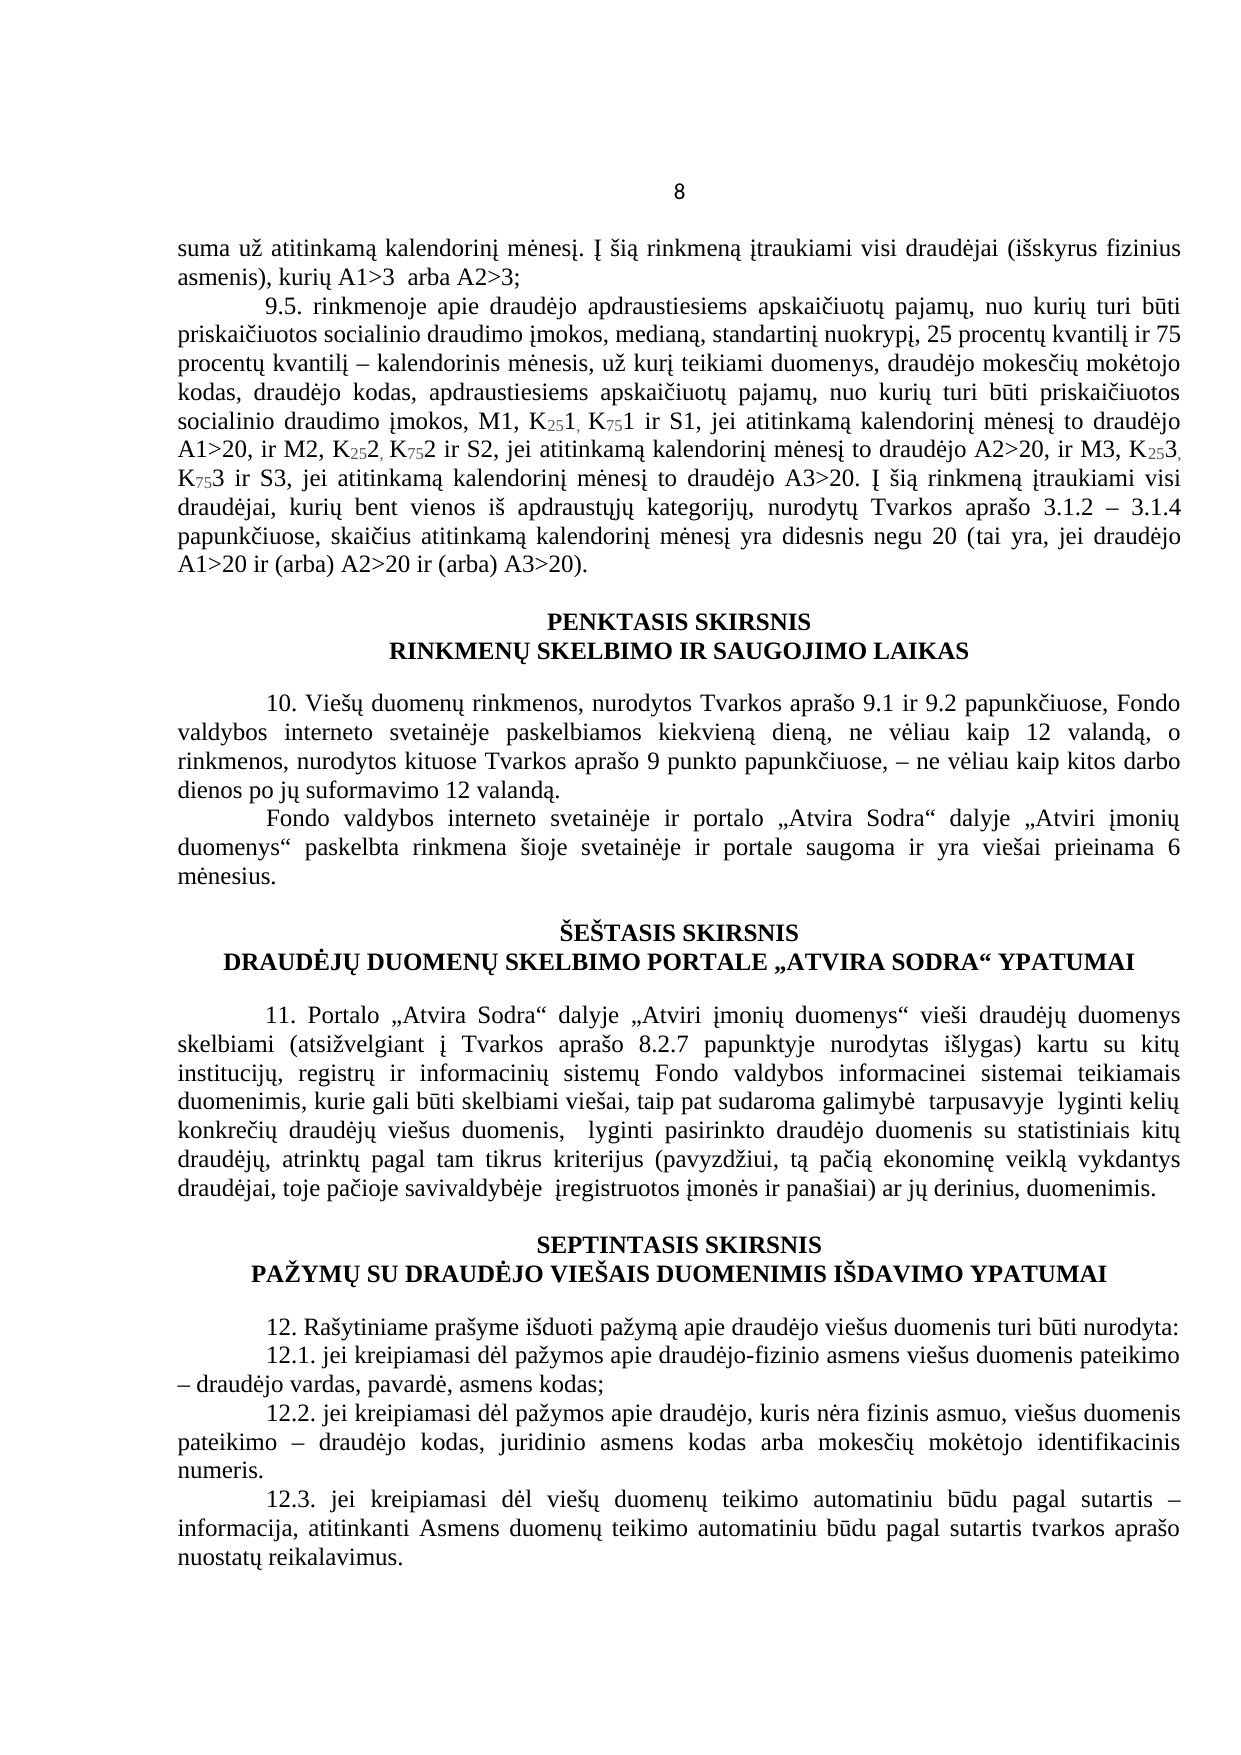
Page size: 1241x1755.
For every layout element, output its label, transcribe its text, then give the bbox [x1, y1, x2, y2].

text Fondo valdybos interneto svetainėje ir portalo „Atvira Sodra“ dalyje „Atviri įmonių duomenys“ paskelbta rinkmena šioje svetainėje ir portale saugoma ir yra viešai prieinama 6 mėnesius. [177, 803, 1181, 890]
text šeštasis skirsnis [177, 918, 1181, 947]
text 12.3. jei kreipiamasi dėl viešų duomenų teikimo automatiniu būdu pagal sutartis – informacija, atitinkanti Asmens duomenų teikimo automatiniu būdu pagal sutartis tvarkos aprašo nuostatų reikalavimus. [177, 1484, 1181, 1570]
text penktasis skirsnis [177, 607, 1181, 636]
text 11. Portalo „Atvira Sodra“ dalyje „Atviri įmonių duomenys“ vieši draudėjų duomenys skelbiami (atsižvelgiant į Tvarkos aprašo 8.2.7 papunktyje nurodytas išlygas) kartu su kitų institucijų, registrų ir informacinių sistemų Fondo valdybos informacinei sistemai teikiamais duomenimis, kurie gali būti skelbiami viešai, taip pat sudaroma galimybė tarpusavyje lyginti kelių konkrečių draudėjų viešus duomenis, lyginti pasirinkto draudėjo duomenis su statistiniais kitų draudėjų, atrinktų pagal tam tikrus kriterijus (pavyzdžiui, tą pačią ekonominę veiklą vykdantys draudėjai, toje pačioje savivaldybėje įregistruotos įmonės ir panašiai) ar jų derinius, duomenimis. [177, 1000, 1181, 1201]
text 12. Rašytiniame prašyme išduoti pažymą apie draudėjo viešus duomenis turi būti nurodyta: [177, 1312, 1181, 1340]
text Rinkmenų skelbimo ir saugojimo laikas [177, 636, 1181, 664]
text septintasis skirsnis [177, 1230, 1181, 1259]
text Draudėjų duomenų skelbimo portale „Atvira Sodra“ ypatumai [177, 947, 1181, 976]
text suma už atitinkamą kalendorinį mėnesį. Į šią rinkmeną įtraukiami visi draudėjai (išskyrus fizinius asmenis), kurių A1>3 arba A2>3; [177, 233, 1181, 291]
text 9.5. rinkmenoje apie draudėjo apdraustiesiems apskaičiuotų pajamų, nuo kurių turi būti priskaičiuotos socialinio draudimo įmokos, medianą, standartinį nuokrypį, 25 procentų kvantilį ir 75 procentų kvantilį – kalendorinis mėnesis, už kurį teikiami duomenys, draudėjo mokesčių mokėtojo kodas, draudėjo kodas, apdraustiesiems apskaičiuotų pajamų, nuo kurių turi būti priskaičiuotos socialinio draudimo įmokos, M1, K251, K751 ir S1, jei atitinkamą kalendorinį mėnesį to draudėjo A1>20, ir M2, K252, K752 ir S2, jei atitinkamą kalendorinį mėnesį to draudėjo A2>20, ir M3, K253, K753 ir S3, jei atitinkamą kalendorinį mėnesį to draudėjo A3>20. Į šią rinkmeną įtraukiami visi draudėjai, kurių bent vienos iš apdraustųjų kategorijų, nurodytų Tvarkos aprašo 3.1.2 – 3.1.4 papunkčiuose, skaičius atitinkamą kalendorinį mėnesį yra didesnis negu 20 (tai yra, jei draudėjo A1>20 ir (arba) A2>20 ir (arba) A3>20). [177, 291, 1181, 578]
text 12.2. jei kreipiamasi dėl pažymos apie draudėjo, kuris nėra fizinis asmuo, viešus duomenis pateikimo – draudėjo kodas, juridinio asmens kodas arba mokesčių mokėtojo identifikacinis numeris. [177, 1398, 1181, 1484]
text 10. Viešų duomenų rinkmenos, nurodytos Tvarkos aprašo 9.1 ir 9.2 papunkčiuose, Fondo valdybos interneto svetainėje paskelbiamos kiekvieną dieną, ne vėliau kaip 12 valandą, o rinkmenos, nurodytos kituose Tvarkos aprašo 9 punkto papunkčiuose, – ne vėliau kaip kitos darbo dienos po jų suformavimo 12 valandą. [177, 688, 1181, 803]
text 12.1. jei kreipiamasi dėl pažymos apie draudėjo-fizinio asmens viešus duomenis pateikimo – draudėjo vardas, pavardė, asmens kodas; [177, 1340, 1181, 1398]
text Pažymų su draudėjo viešais duomenimis išdavimo ypatumai [177, 1259, 1181, 1288]
